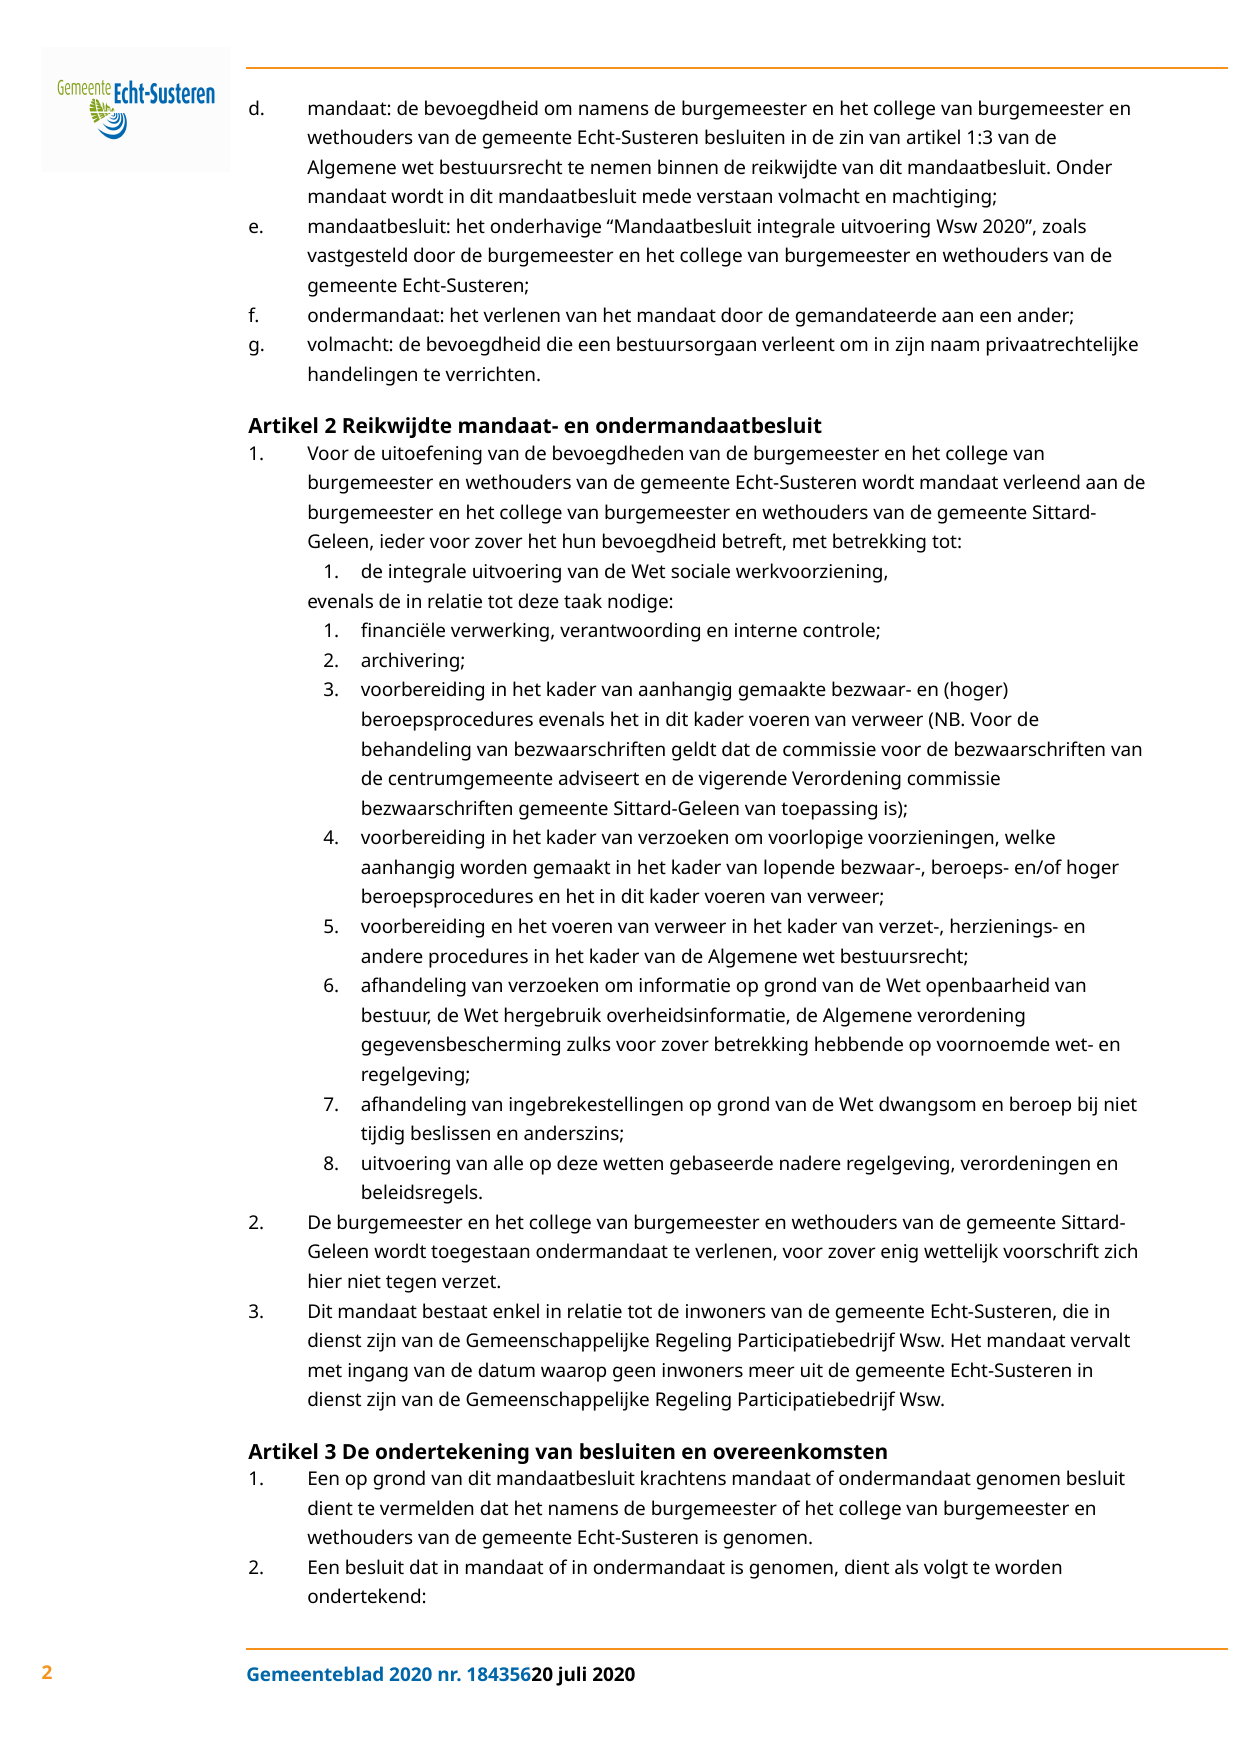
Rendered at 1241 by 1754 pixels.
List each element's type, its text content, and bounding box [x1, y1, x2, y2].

list Voor de uitoefening van de bevoegdheden van de burgemeester en het college van burgemeester en wethouders van de gemeente Echt-Susteren wordt mandaat verleend aan de burgemeester en het college van burgemeester en wethouders van de gemeente Sittard-Geleen, ieder voor zover het hun bevoegdheid betreft, met betrekking tot: [248, 440, 1152, 554]
list Een op grond van dit mandaatbesluit krachtens mandaat of ondermandaat genomen besluit dient te vermelden dat het namens de burgemeester of het college van burgemeester en wethouders van de gemeente Echt-Susteren is genomen. [248, 1465, 1152, 1550]
list volmacht: de bevoegdheid die een bestuursorgaan verleent om in zijn naam privaatrechtelijke handelingen te verrichten. [248, 331, 1152, 387]
list De burgemeester en het college van burgemeester en wethouders van de gemeente Sittard-Geleen wordt toegestaan ondermandaat te verlenen, voor zover enig wettelijk voorschrift zich hier niet tegen verzet. [248, 1209, 1152, 1294]
list Dit mandaat bestaat enkel in relatie tot de inwoners van de gemeente Echt-Susteren, die in dienst zijn van de Gemeenschappelijke Regeling Participatiebedrijf Wsw. Het mandaat vervalt met ingang van de datum waarop geen inwoners meer uit de gemeente Echt-Susteren in dienst zijn van de Gemeenschappelijke Regeling Participatiebedrijf Wsw. [248, 1298, 1152, 1412]
list voorbereiding in het kader van aanhangig gemaakte bezwaar- en (hoger) beroepsprocedures evenals het in dit kader voeren van verweer (NB. Voor de behandeling van bezwaarschriften geldt dat de commissie voor de bezwaarschriften van de centrumgemeente adviseert en de vigerende Verordening commissie bezwaarschriften gemeente Sittard-Geleen van toepassing is); [323, 677, 1152, 821]
list mandaatbesluit: het onderhavige “Mandaatbesluit integrale uitvoering Wsw 2020”, zoals vastgesteld door de burgemeester en het college van burgemeester en wethouders van de gemeente Echt-Susteren; [248, 213, 1152, 298]
list evenals de in relatie tot deze taak nodige: [248, 588, 1152, 613]
text Artikel 3 De ondertekening van besluiten en overeenkomsten [248, 1437, 1152, 1465]
list afhandeling van ingebrekestellingen op grond van de Wet dwangsom en beroep bij niet tijdig beslissen en anderszins; [323, 1091, 1152, 1146]
list uitvoering van alle op deze wetten gebaseerde nadere regelgeving, verordeningen en beleidsregels. [323, 1150, 1152, 1205]
list archivering; [323, 647, 1152, 673]
list voorbereiding en het voeren van verweer in het kader van verzet-, herzienings- en andere procedures in het kader van de Algemene wet bestuursrecht; [323, 913, 1152, 968]
list de integrale uitvoering van de Wet sociale werkvoorziening, [323, 558, 1152, 584]
list mandaat: de bevoegdheid om namens de burgemeester en het college van burgemeester en wethouders van de gemeente Echt-Susteren besluiten in de zin van artikel 1:3 van de Algemene wet bestuursrecht te nemen binnen de reikwijdte van dit mandaatbesluit. Onder mandaat wordt in dit mandaatbesluit mede verstaan volmacht en machtiging; [248, 95, 1152, 209]
list financiële verwerking, verantwoording en interne controle; [323, 617, 1152, 643]
list ondermandaat: het verlenen van het mandaat door de gemandateerde aan een ander; [248, 302, 1152, 328]
list voorbereiding in het kader van verzoeken om voorlopige voorzieningen, welke aanhangig worden gemaakt in het kader van lopende bezwaar-, beroeps- en/of hoger beroepsprocedures en het in dit kader voeren van verweer; [323, 824, 1152, 909]
list Een besluit dat in mandaat of in ondermandaat is genomen, dient als volgt te worden ondertekend: [248, 1554, 1152, 1609]
text Artikel 2 Reikwijdte mandaat- en ondermandaatbesluit [248, 411, 1152, 440]
list afhandeling van verzoeken om informatie op grond van de Wet openbaarheid van bestuur, de Wet hergebruik overheidsinformatie, de Algemene verordening gegevensbescherming zulks voor zover betrekking hebbende op voornoemde wet- en regelgeving; [323, 972, 1152, 1087]
picture [41, 47, 231, 172]
